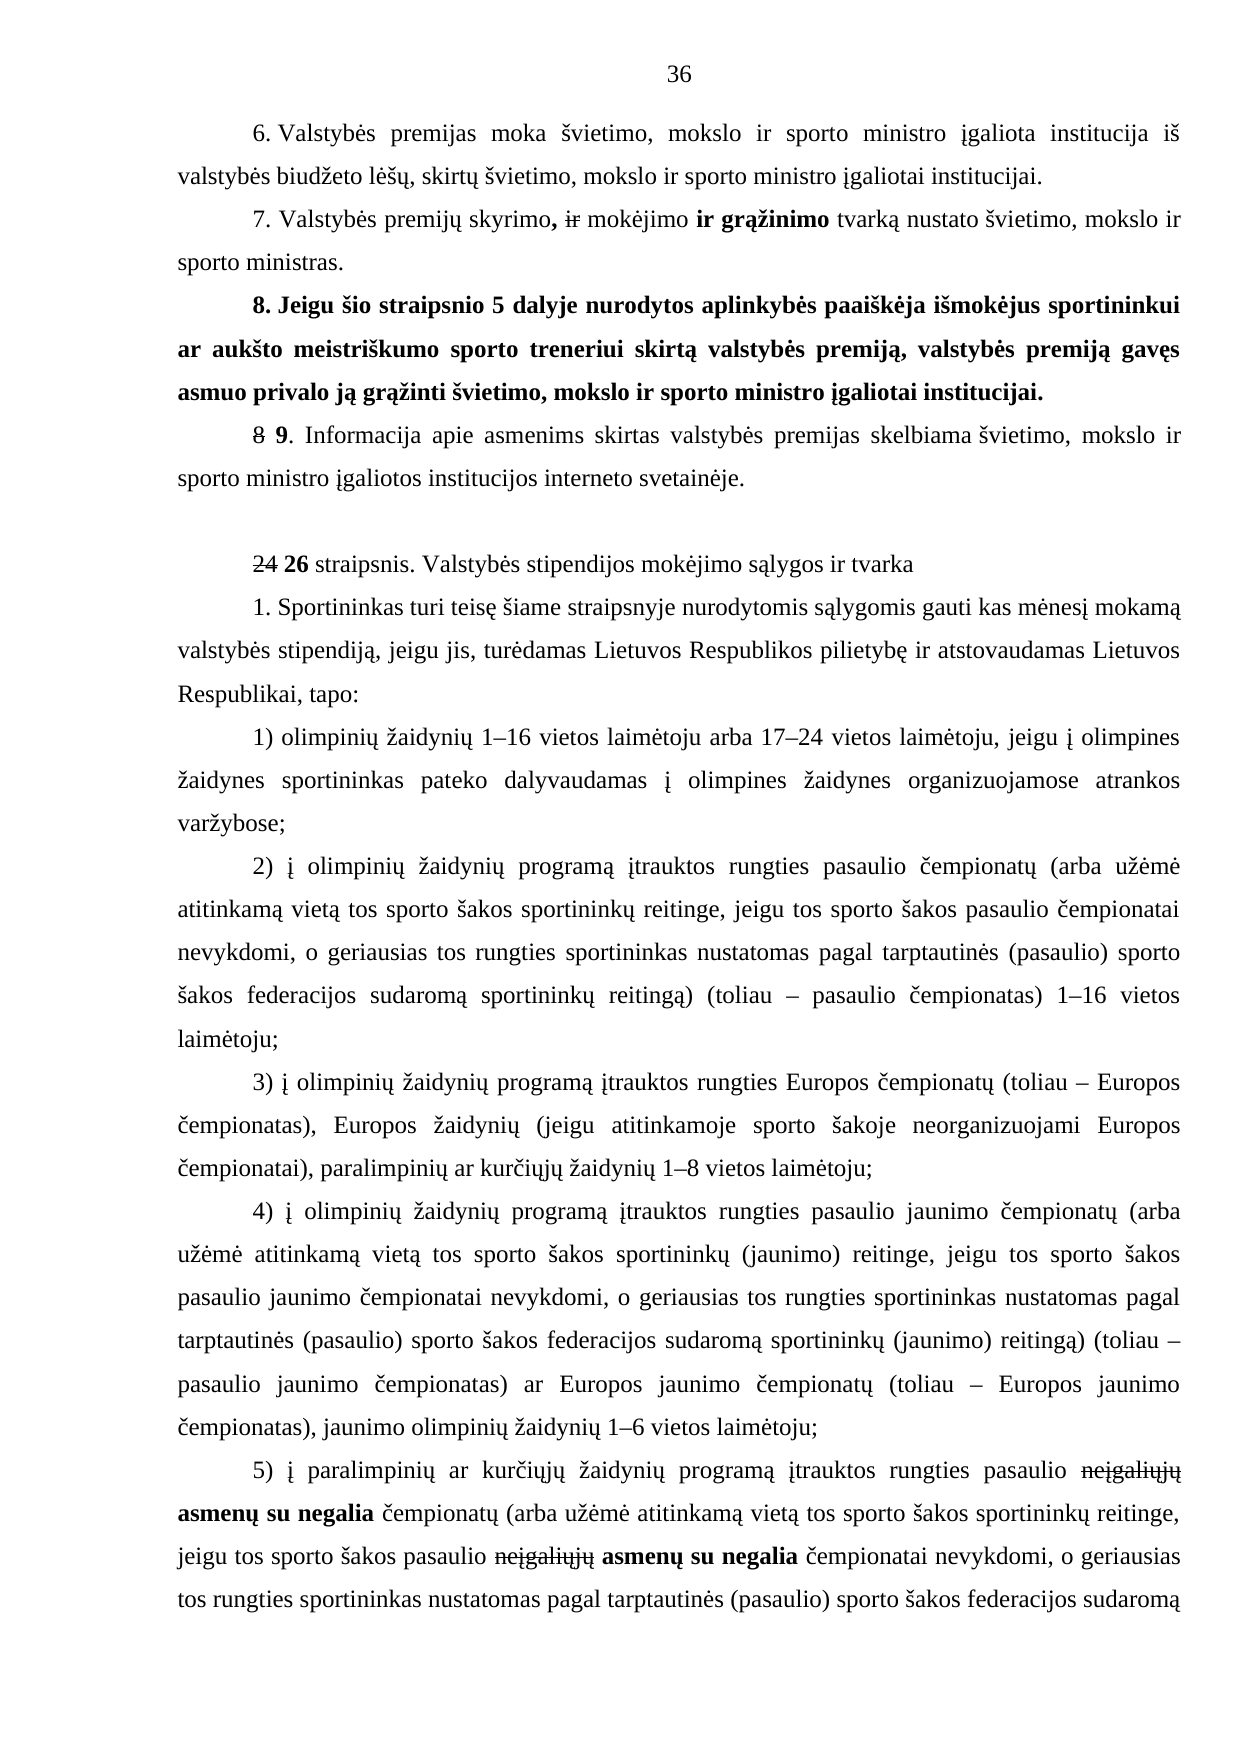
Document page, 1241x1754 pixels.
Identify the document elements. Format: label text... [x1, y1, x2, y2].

text 8. Jeigu šio straipsnio 5 dalyje nurodytos aplinkybės paaiškėja išmokėjus sportininkui ar aukšto meistriškumo sporto treneriui skirtą valstybės premiją, valstybės premiją gavęs asmuo privalo ją grąžinti švietimo, mokslo ir sporto ministro įgaliotai institucijai. [177, 291, 1181, 406]
text 4) į olimpinių žaidynių programą įtrauktos rungties pasaulio jaunimo čempionatų (arba užėmė atitinkamą vietą tos sporto šakos sportininkų (jaunimo) reitinge, jeigu tos sporto šakos pasaulio jaunimo čempionatai nevykdomi, o geriausias tos rungties sportininkas nustatomas pagal tarptautinės (pasaulio) sporto šakos federacijos sudaromą sportininkų (jaunimo) reitingą) (toliau – pasaulio jaunimo čempionatas) ar Europos jaunimo čempionatų (toliau – Europos jaunimo čempionatas), jaunimo olimpinių žaidynių 1–6 vietos laimėtoju; [177, 1196, 1181, 1441]
text 2) į olimpinių žaidynių programą įtrauktos rungties pasaulio čempionatų (arba užėmė atitinkamą vietą tos sporto šakos sportininkų reitinge, jeigu tos sporto šakos pasaulio čempionatai nevykdomi, o geriausias tos rungties sportininkas nustatomas pagal tarptautinės (pasaulio) sporto šakos federacijos sudaromą sportininkų reitingą) (toliau – pasaulio čempionatas) 1–16 vietos laimėtoju; [177, 851, 1181, 1052]
text 8 9. Informacija apie asmenims skirtas valstybės premijas skelbiama švietimo, mokslo ir sporto ministro įgaliotos institucijos interneto svetainėje. [177, 420, 1181, 492]
text 1) olimpinių žaidynių 1–16 vietos laimėtoju arba 17–24 vietos laimėtoju, jeigu į olimpines žaidynes sportininkas pateko dalyvaudamas į olimpines žaidynes organizuojamose atrankos varžybose; [177, 722, 1181, 837]
text 1. Sportininkas turi teisę šiame straipsnyje nurodytomis sąlygomis gauti kas mėnesį mokamą valstybės stipendiją, jeigu jis, turėdamas Lietuvos Respublikos pilietybę ir atstovaudamas Lietuvos Respublikai, tapo: [177, 592, 1181, 707]
text 6. Valstybės premijas moka švietimo, mokslo ir sporto ministro įgaliota institucija iš valstybės biudžeto lėšų, skirtų švietimo, mokslo ir sporto ministro įgaliotai institucijai. [177, 118, 1181, 190]
text 3) į olimpinių žaidynių programą įtrauktos rungties Europos čempionatų (toliau – Europos čempionatas), Europos žaidynių (jeigu atitinkamoje sporto šakoje neorganizuojami Europos čempionatai), paralimpinių ar kurčiųjų žaidynių 1–8 vietos laimėtoju; [177, 1067, 1181, 1182]
text 7. Valstybės premijų skyrimo, ir mokėjimo ir grąžinimo tvarką nustato švietimo, mokslo ir sporto ministras. [177, 204, 1181, 276]
text 5) į paralimpinių ar kurčiųjų žaidynių programą įtrauktos rungties pasaulio neįgaliųjų asmenų su negalia čempionatų (arba užėmė atitinkamą vietą tos sporto šakos sportininkų reitinge, jeigu tos sporto šakos pasaulio neįgaliųjų asmenų su negalia čempionatai nevykdomi, o geriausias tos rungties sportininkas nustatomas pagal tarptautinės (pasaulio) sporto šakos federacijos sudaromą [177, 1455, 1181, 1613]
text 24 26 straipsnis. Valstybės stipendijos mokėjimo sąlygos ir tvarka [177, 549, 1181, 578]
